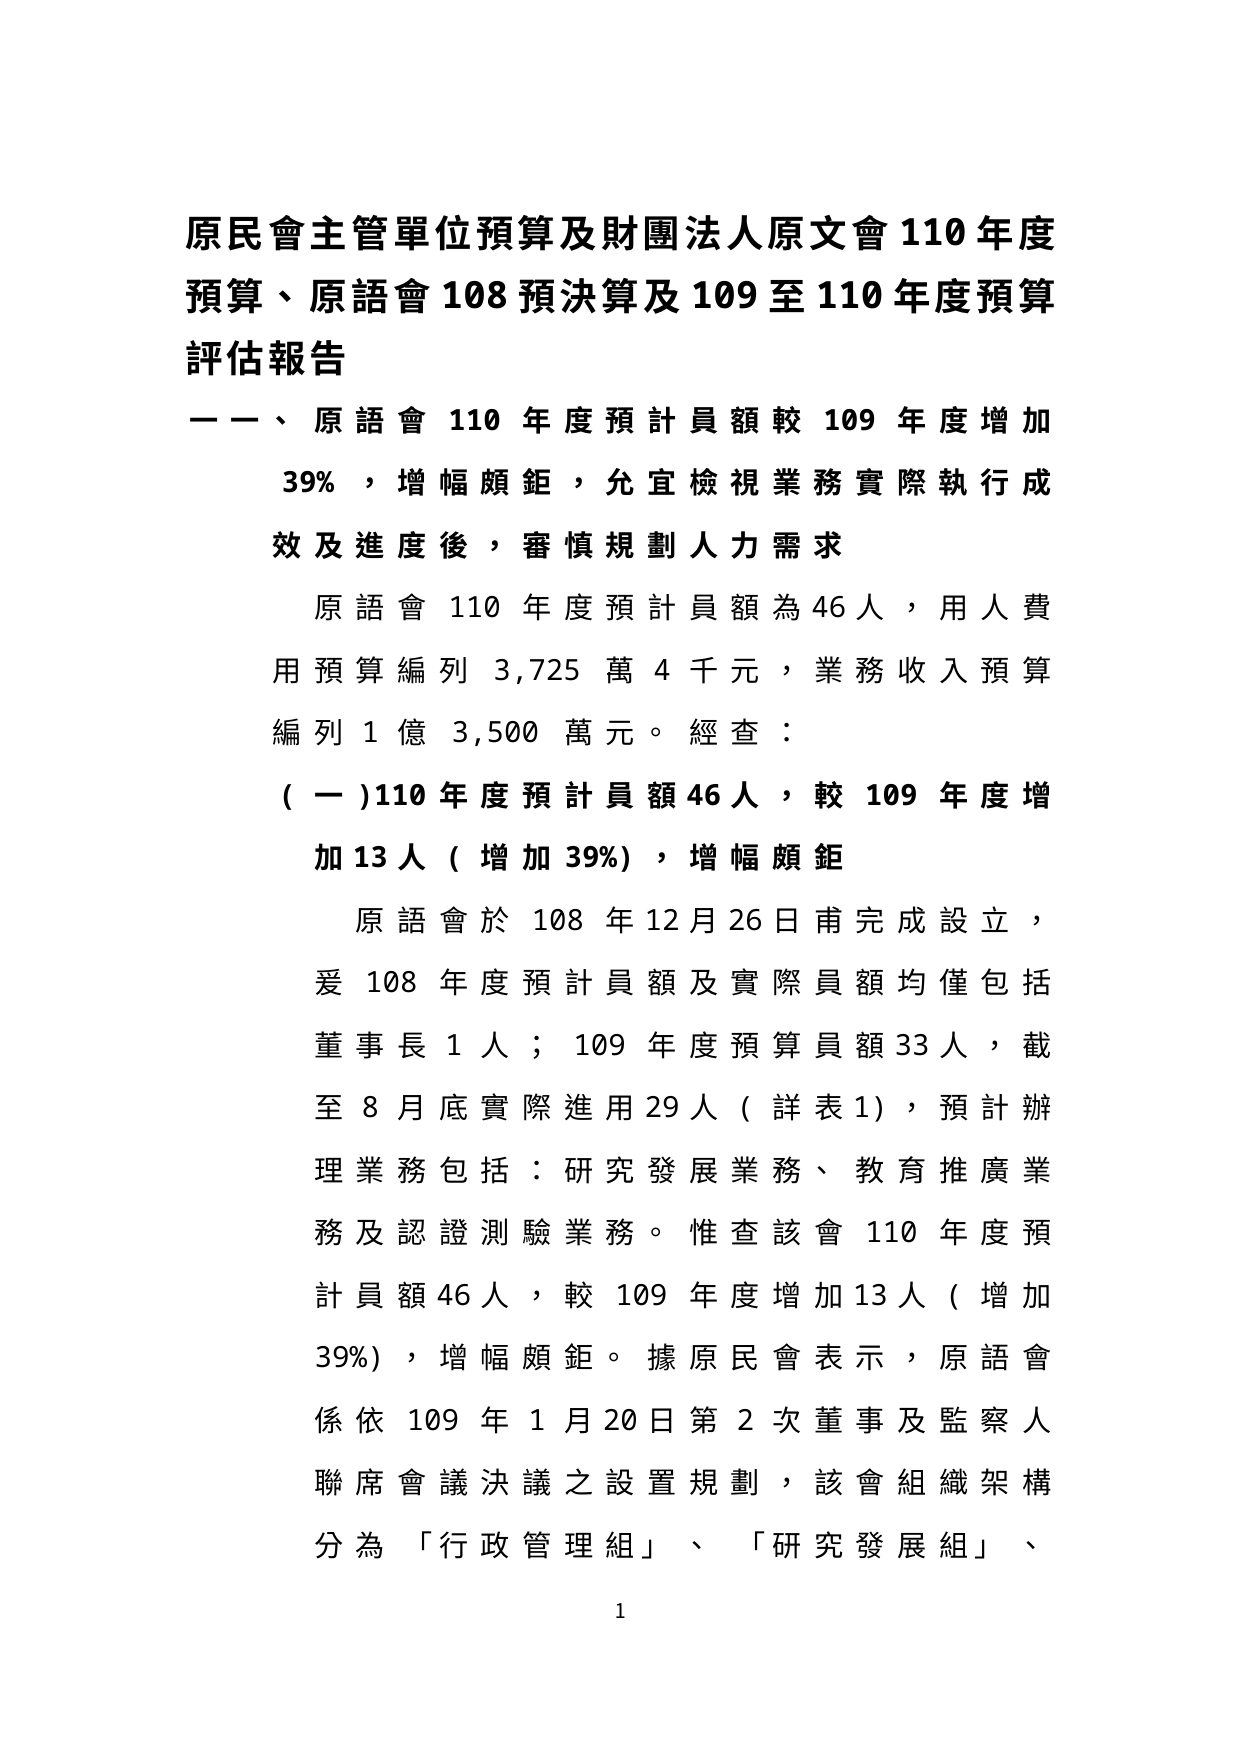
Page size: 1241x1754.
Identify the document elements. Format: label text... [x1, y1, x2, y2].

text 原民會主管單位預算及財團法人原文會110年度預算、原語會108預決算及109至110年度預算評估報告 [183, 189, 1058, 377]
text 原語會110年度預計員額為46人，用人費用預算編列3,725萬4千元，業務收入預算編列1億3,500萬元。經查： [242, 564, 1058, 752]
text (一)110年度預計員額46人，較109年度增加13人(增加39%)，增幅頗鉅 [242, 752, 1058, 877]
text 一一、原語會110年度預計員額較109年度增加39%，增幅頗鉅，允宜檢視業務實際執行成效及進度後，審慎規劃人力需求 [183, 377, 1058, 564]
text 原語會於108年12月26日甫完成設立，爰108年度預計員額及實際員額均僅包括董事長1人；109年度預算員額33人，截至8月底實際進用29人(詳表1)，預計辦理業務包括：研究發展業務、教育推廣業務及認證測驗業務。惟查該會110年度預計員額46人，較109年度增加13人(增加39%)，增幅頗鉅。據原民會表示，原語會係依109年1月20日第2次董事及監察人聯席會議決議之設置規劃，該會組織架構分為「行政管理組」、「研究發展組」、「教育推廣組」及「認證測驗組」等4組，總員額計46人，爰110年度員額係以總員額編列。 [271, 877, 1058, 1564]
